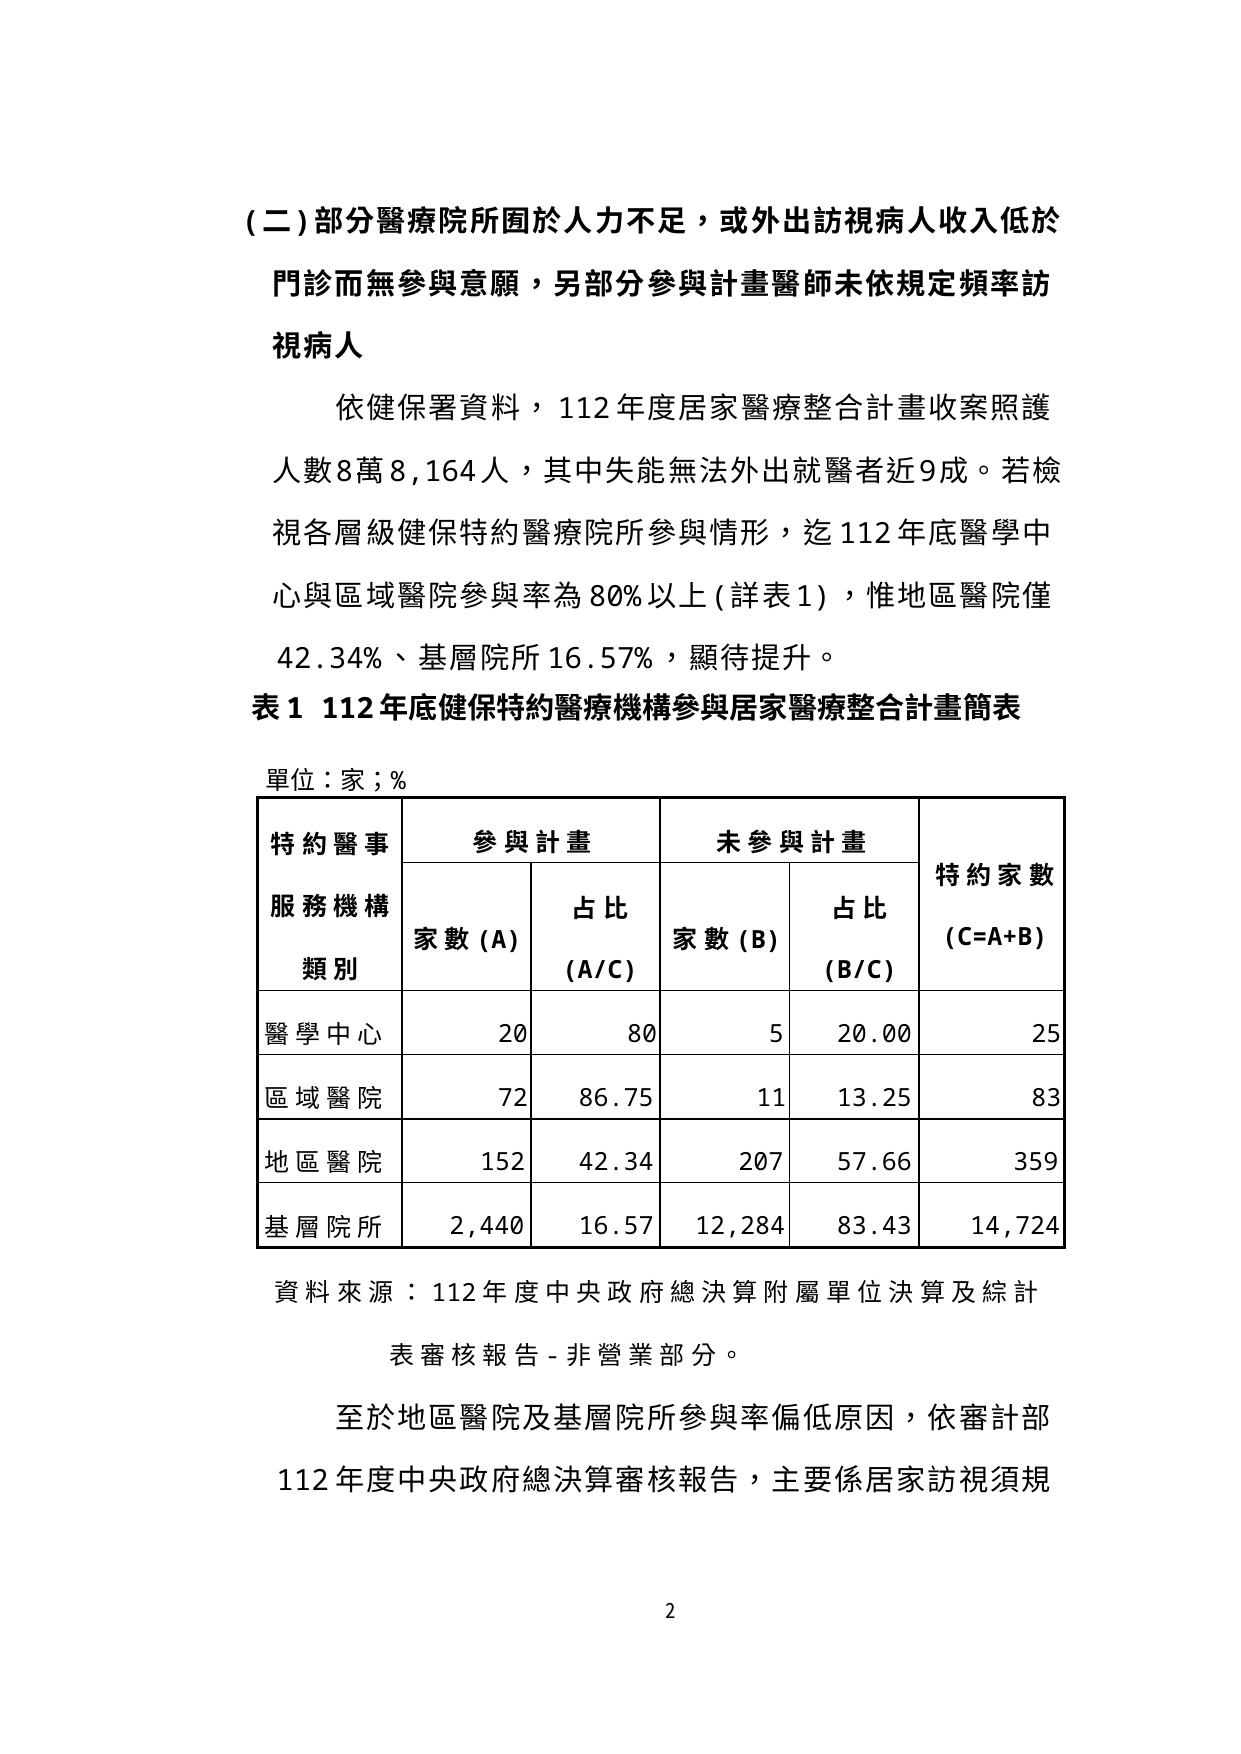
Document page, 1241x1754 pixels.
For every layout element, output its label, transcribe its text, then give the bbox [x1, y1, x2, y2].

table_cell 家數(B) [661, 863, 789, 990]
table_header 未參與計畫 [661, 799, 918, 862]
table_cell 醫學中心 [259, 991, 401, 1054]
table_cell 42.34 [532, 1120, 659, 1182]
table_cell 83.43 [790, 1183, 918, 1246]
table_cell 80 [532, 991, 659, 1054]
table_cell 11 [661, 1055, 789, 1118]
table_cell 86.75 [532, 1055, 659, 1118]
table_cell 16.57 [532, 1183, 659, 1246]
table_cell 207 [661, 1120, 789, 1182]
table_cell 359 [920, 1120, 1063, 1182]
text 依健保署資料，112年度居家醫療整合計畫收案照護人數8萬8,164人，其中失能無法外出就醫者近9成。若檢視各層級健保特約醫療院所參與情形，迄112年底醫學中心與區域醫院參與率為80%以上(詳表1)，惟地區醫院僅42.34%、基層院所16.57%，顯待提升。 [266, 365, 1063, 677]
table_cell 20 [403, 991, 530, 1054]
table_cell 2,440 [403, 1183, 530, 1246]
table_cell 57.66 [790, 1120, 918, 1182]
table_cell 占比(B/C) [790, 863, 918, 990]
table_cell 14,724 [920, 1183, 1063, 1246]
table_cell 基層院所 [259, 1183, 401, 1246]
table_cell 25 [920, 991, 1063, 1054]
table_cell 家數(A) [403, 863, 530, 990]
table_header 參與計畫 [403, 799, 659, 862]
table_cell 72 [403, 1055, 530, 1118]
text (二)部分醫療院所囿於人力不足，或外出訪視病人收入低於門診而無參與意願，另部分參與計畫醫師未依規定頻率訪視病人 [236, 177, 1063, 365]
table_cell 地區醫院 [259, 1120, 401, 1182]
table_cell 13.25 [790, 1055, 918, 1118]
table_header 特約醫事服務機構類別 [259, 799, 401, 990]
text 表1 112年底健保特約醫療機構參與居家醫療整合計畫簡表 [251, 677, 1063, 729]
table_cell 83 [920, 1055, 1063, 1118]
table_cell 20.00 [790, 991, 918, 1054]
table_cell 占比(A/C) [532, 863, 659, 990]
table_header 特約家數 (C=A+B) [920, 799, 1063, 990]
table_cell 12,284 [661, 1183, 789, 1246]
text 單位：家；% [251, 729, 1063, 796]
text 資料來源：112年度中央政府總決算附屬單位決算及綜計表審核報告-非營業部分。 [262, 1249, 1063, 1374]
table_cell 5 [661, 991, 789, 1054]
table_cell 152 [403, 1120, 530, 1182]
table_cell 區域醫院 [259, 1055, 401, 1118]
text 至於地區醫院及基層院所參與率偏低原因，依審計部112年度中央政府總決算審核報告，主要係居家訪視須規 [266, 1374, 1063, 1499]
